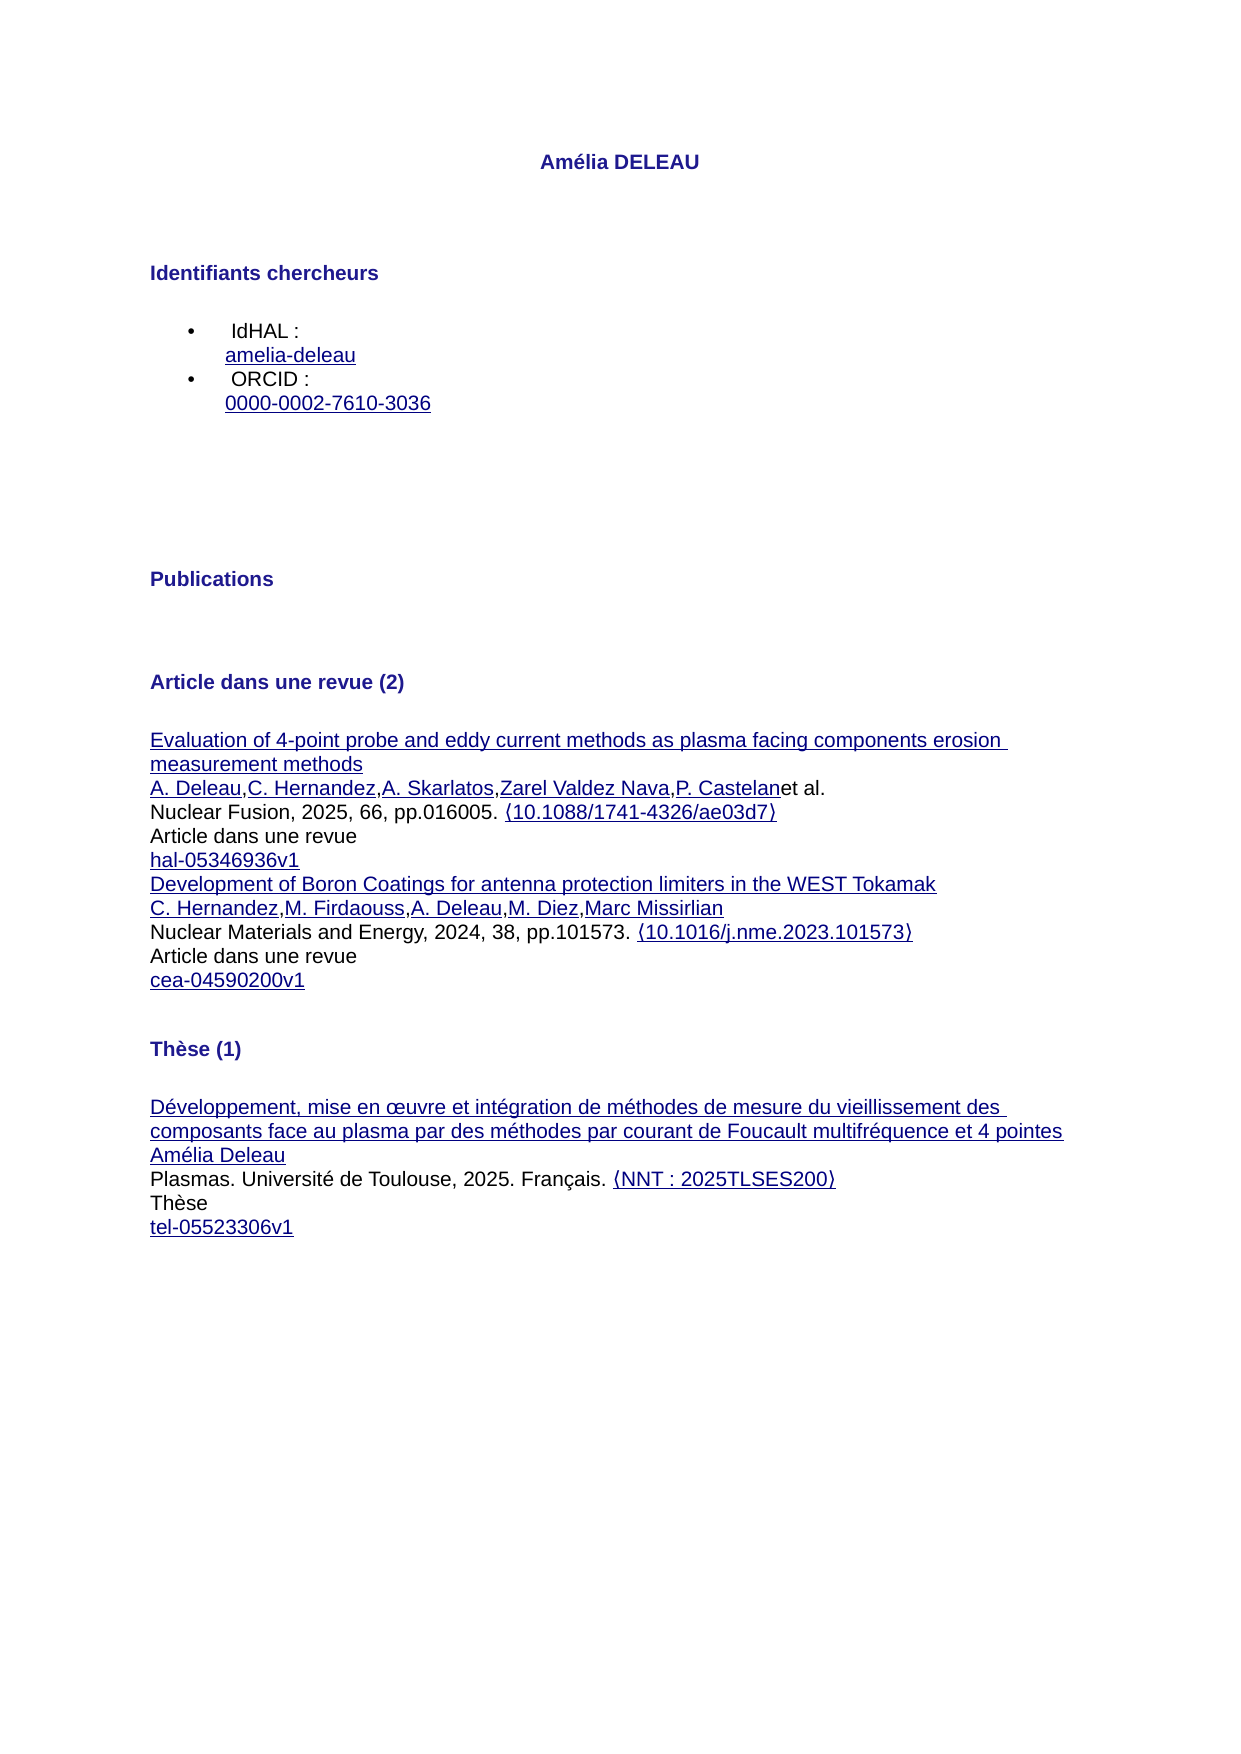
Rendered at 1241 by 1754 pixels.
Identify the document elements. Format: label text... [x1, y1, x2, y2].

subtitle Publications [150, 567, 1090, 591]
table_cell Development of Boron Coatings for antenna protection limiters in the WEST Tokamak C. Hernandez,M. Firdaouss,A. Deleau,M. Diez,Marc Missirlian Nuclear Materials and Energy, 2024, 38, pp.101573. ⟨10.1016/j.nme.2023.101573⟩ Article dans une revue cea-04590200v1 [150, 872, 1090, 992]
table_header Evaluation of 4-point probe and eddy current methods as plasma facing components erosion measurement methods A. Deleau,C. Hernandez,A. Skarlatos,Zarel Valdez Nava,P. Castelanet al. Nuclear Fusion, 2025, 66, pp.016005. ⟨10.1088/1741-4326/ae03d7⟩ Article dans une revue hal-05346936v1 [150, 728, 1090, 872]
list IdHAL : [187, 319, 1090, 343]
subtitle Article dans une revue (2) [150, 670, 1090, 694]
list amelia-deleau [187, 343, 1090, 367]
list ORCID : [187, 367, 1090, 391]
subtitle Amélia DELEAU [150, 150, 1090, 174]
table_header Développement, mise en œuvre et intégration de méthodes de mesure du vieillissement des composants face au plasma par des méthodes par courant de Foucault multifréquence et 4 pointes Amélia Deleau Plasmas. Université de Toulouse, 2025. Français. ⟨NNT : 2025TLSES200⟩ Thèse tel-05523306v1 [150, 1095, 1090, 1238]
subtitle Thèse (1) [150, 1036, 1090, 1060]
subtitle Identifiants chercheurs [150, 260, 1090, 284]
list 0000-0002-7610-3036 [187, 391, 1090, 414]
